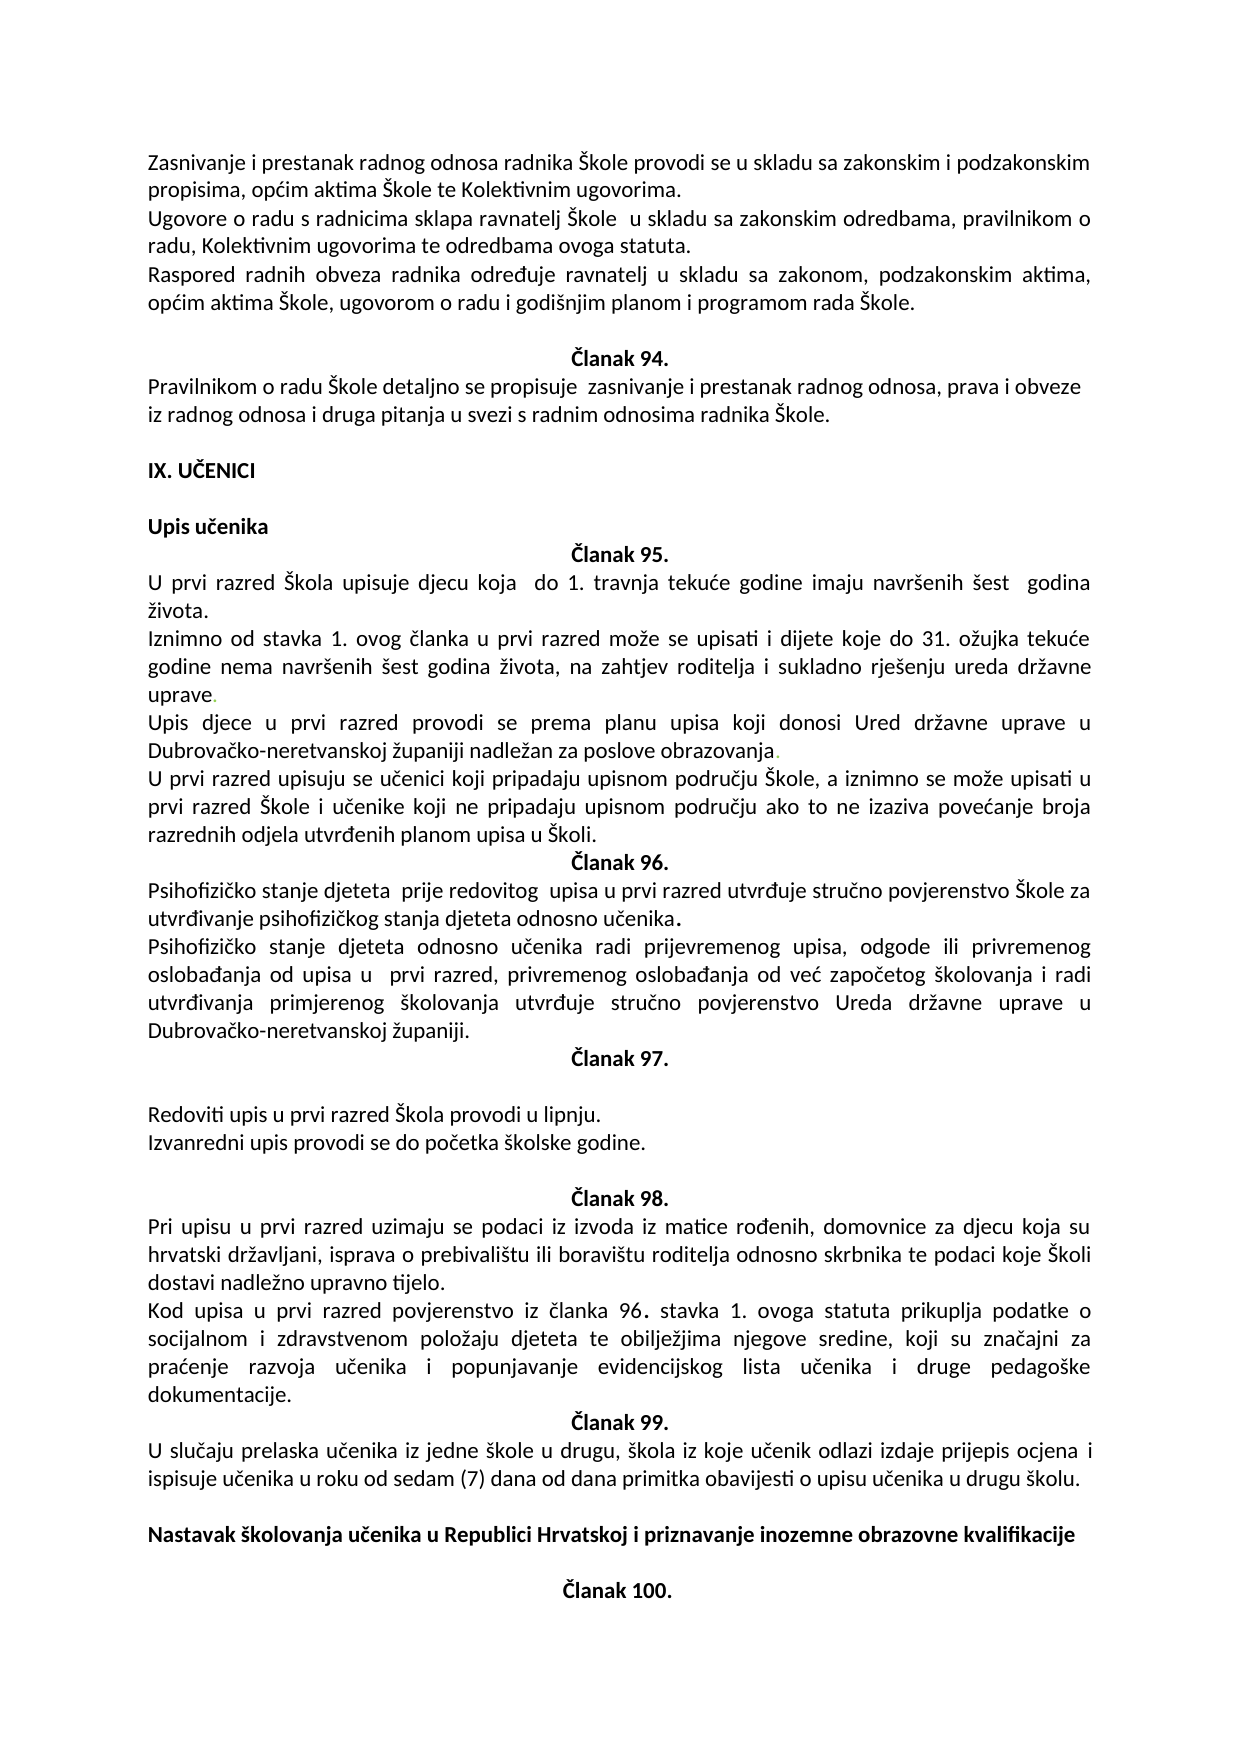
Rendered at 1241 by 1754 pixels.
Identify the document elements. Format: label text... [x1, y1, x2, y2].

text Zasnivanje i prestanak radnog odnosa radnika Škole provodi se u skladu sa zakonskim i podzakonskim propisima, općim aktima Škole te Kolektivnim ugovorima. [148, 148, 1093, 204]
text Članak 94. [148, 344, 1093, 372]
text Nastavak školovanja učenika u Republici Hrvatskoj i priznavanje inozemne obrazovne kvalifikacije [148, 1521, 1093, 1549]
text U prvi razred upisuju se učenici koji pripadaju upisnom području Škole, a iznimno se može upisati u prvi razred Škole i učenike koji ne pripadaju upisnom području ako to ne izaziva povećanje broja razrednih odjela utvrđenih planom upisa u Školi. [148, 764, 1093, 848]
text Pravilnikom o radu Škole detaljno se propisuje zasnivanje i prestanak radnog odnosa, prava i obveze iz radnog odnosa i druga pitanja u svezi s radnim odnosima radnika Škole. [148, 372, 1093, 428]
text Članak 99. [148, 1408, 1093, 1437]
text U slučaju prelaska učenika iz jedne škole u drugu, škola iz koje učenik odlazi izdaje prijepis ocjena i ispisuje učenika u roku od sedam (7) dana od dana primitka obavijesti o upisu učenika u drugu školu. [148, 1437, 1093, 1493]
text IX. UČENICI [148, 456, 1093, 484]
text Redoviti upis u prvi razred Škola provodi u lipnju. [148, 1100, 1093, 1128]
text U prvi razred Škola upisuje djecu koja do 1. travnja tekuće godine imaju navršenih šest godina života. [148, 568, 1093, 624]
text Kod upisa u prvi razred povjerenstvo iz članka 96. stavka 1. ovoga statuta prikuplja podatke o socijalnom i zdravstvenom položaju djeteta te obilježjima njegove sredine, koji su značajni za praćenje razvoja učenika i popunjavanje evidencijskog lista učenika i druge pedagoške dokumentacije. [148, 1296, 1093, 1408]
text Psihofizičko stanje djeteta odnosno učenika radi prijevremenog upisa, odgode ili privremenog oslobađanja od upisa u prvi razred, privremenog oslobađanja od već započetog školovanja i radi utvrđivanja primjerenog školovanja utvrđuje stručno povjerenstvo Ureda državne uprave u Dubrovačko-neretvanskoj županiji. [148, 932, 1093, 1044]
text Ugovore o radu s radnicima sklapa ravnatelj Škole u skladu sa zakonskim odredbama, pravilnikom o radu, Kolektivnim ugovorima te odredbama ovoga statuta. [148, 204, 1093, 260]
text Izvanredni upis provodi se do početka školske godine. [148, 1128, 1093, 1156]
text Iznimno od stavka 1. ovog članka u prvi razred može se upisati i dijete koje do 31. ožujka tekuće godine nema navršenih šest godina života, na zahtjev roditelja i sukladno rješenju ureda državne uprave. [148, 624, 1093, 708]
text Članak 98. [148, 1184, 1093, 1212]
text Članak 100. [148, 1577, 1093, 1605]
text Upis učenika [148, 512, 1093, 540]
text Članak 95. [148, 540, 1093, 568]
text Članak 96. [148, 848, 1093, 876]
text Članak 97. [148, 1044, 1093, 1072]
text Upis djece u prvi razred provodi se prema planu upisa koji donosi Ured državne uprave u Dubrovačko-neretvanskoj županiji nadležan za poslove obrazovanja. [148, 708, 1093, 764]
text Pri upisu u prvi razred uzimaju se podaci iz izvoda iz matice rođenih, domovnice za djecu koja su hrvatski državljani, isprava o prebivalištu ili boravištu roditelja odnosno skrbnika te podaci koje Školi dostavi nadležno upravno tijelo. [148, 1212, 1093, 1296]
text Raspored radnih obveza radnika određuje ravnatelj u skladu sa zakonom, podzakonskim aktima, općim aktima Škole, ugovorom o radu i godišnjim planom i programom rada Škole. [148, 260, 1093, 316]
text Psihofizičko stanje djeteta prije redovitog upisa u prvi razred utvrđuje stručno povjerenstvo Škole za utvrđivanje psihofizičkog stanja djeteta odnosno učenika. [148, 876, 1093, 932]
